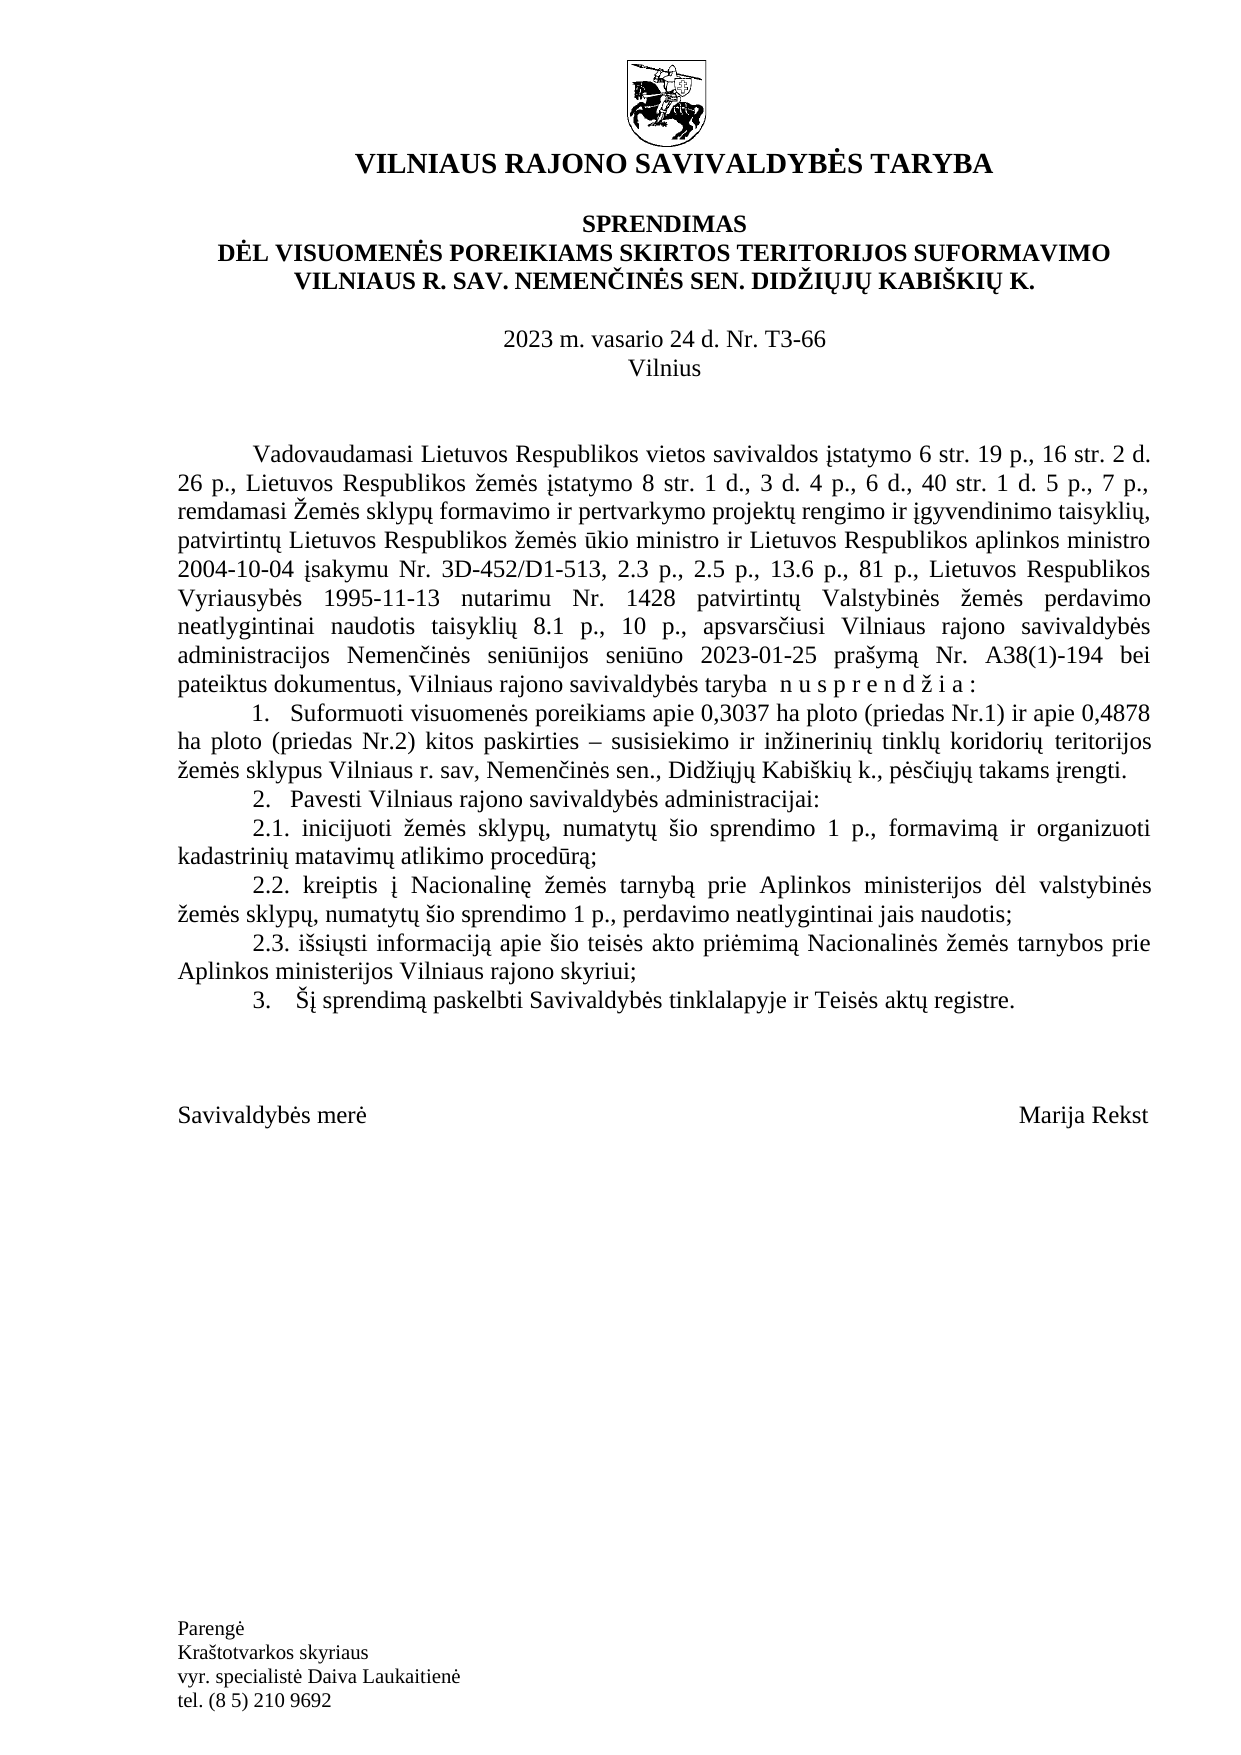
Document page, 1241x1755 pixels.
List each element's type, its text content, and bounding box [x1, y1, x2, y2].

text Vadovaudamasi Lietuvos Respublikos vietos savivaldos įstatymo 6 str. 19 p., 16 str. 2 d. 26 p., Lietuvos Respublikos žemės įstatymo 8 str. 1 d., 3 d. 4 p., 6 d., 40 str. 1 d. 5 p., 7 p., remdamasi Žemės sklypų formavimo ir pertvarkymo projektų rengimo ir įgyvendinimo taisyklių, patvirtintų Lietuvos Respublikos žemės ūkio ministro ir Lietuvos Respublikos aplinkos ministro 2004-10-04 įsakymu Nr. 3D-452/D1-513, 2.3 p., 2.5 p., 13.6 p., 81 p., Lietuvos Respublikos Vyriausybės 1995-11-13 nutarimu Nr. 1428 patvirtintų Valstybinės žemės perdavimo neatlygintinai naudotis taisyklių 8.1 p., 10 p., apsvarsčiusi Vilniaus rajono savivaldybės administracijos Nemenčinės seniūnijos seniūno 2023-01-25 prašymą Nr. A38(1)-194 bei pateiktus dokumentus, Vilniaus rajono savivaldybės taryba n u s p r e n d ž i a : [177, 439, 1152, 698]
text Savivaldybės merė Marija Rekst [177, 1100, 1152, 1129]
text 2023 m. vasario 24 d. Nr. T3-66 [177, 324, 1152, 353]
text Vilnius [177, 353, 1152, 381]
text 1. Suformuoti visuomenės poreikiams apie 0,3037 ha ploto (priedas Nr.1) ir apie 0,4878 ha ploto (priedas Nr.2) kitos paskirties – susisiekimo ir inžinerinių tinklų koridorių teritorijos žemės sklypus Vilniaus r. sav, Nemenčinės sen., Didžiųjų Kabiškių k., pėsčiųjų takams įrengti. [177, 698, 1152, 784]
text 3. Šį sprendimą paskelbti Savivaldybės tinklalapyje ir Teisės aktų registre. [215, 985, 1152, 1014]
text 2. Pavesti Vilniaus rajono savivaldybės administracijai: [252, 784, 1152, 813]
text DĖL VISUOMENĖS POREIKIAMS SKIRTOS TERITORIJOS SUFORMAVIMO VILNIAUS R. SAV. NEMENČINĖS SEN. DIDŽIŲJŲ KABIŠKIŲ K. [177, 238, 1152, 295]
text 2.2. kreiptis į Nacionalinę žemės tarnybą prie Aplinkos ministerijos dėl valstybinės žemės sklypų, numatytų šio sprendimo 1 p., perdavimo neatlygintinai jais naudotis; [177, 870, 1152, 928]
text VILNIAUS RAJONO SAVIVALDYBĖS TARYBA [192, 147, 1156, 180]
text SPRENDIMAS [177, 209, 1152, 238]
text 2.1. inicijuoti žemės sklypų, numatytų šio sprendimo 1 p., formavimą ir organizuoti kadastrinių matavimų atlikimo procedūrą; [177, 813, 1152, 870]
text 2.3. išsiųsti informaciją apie šio teisės akto priėmimą Nacionalinės žemės tarnybos prie Aplinkos ministerijos Vilniaus rajono skyriui; [177, 928, 1152, 985]
